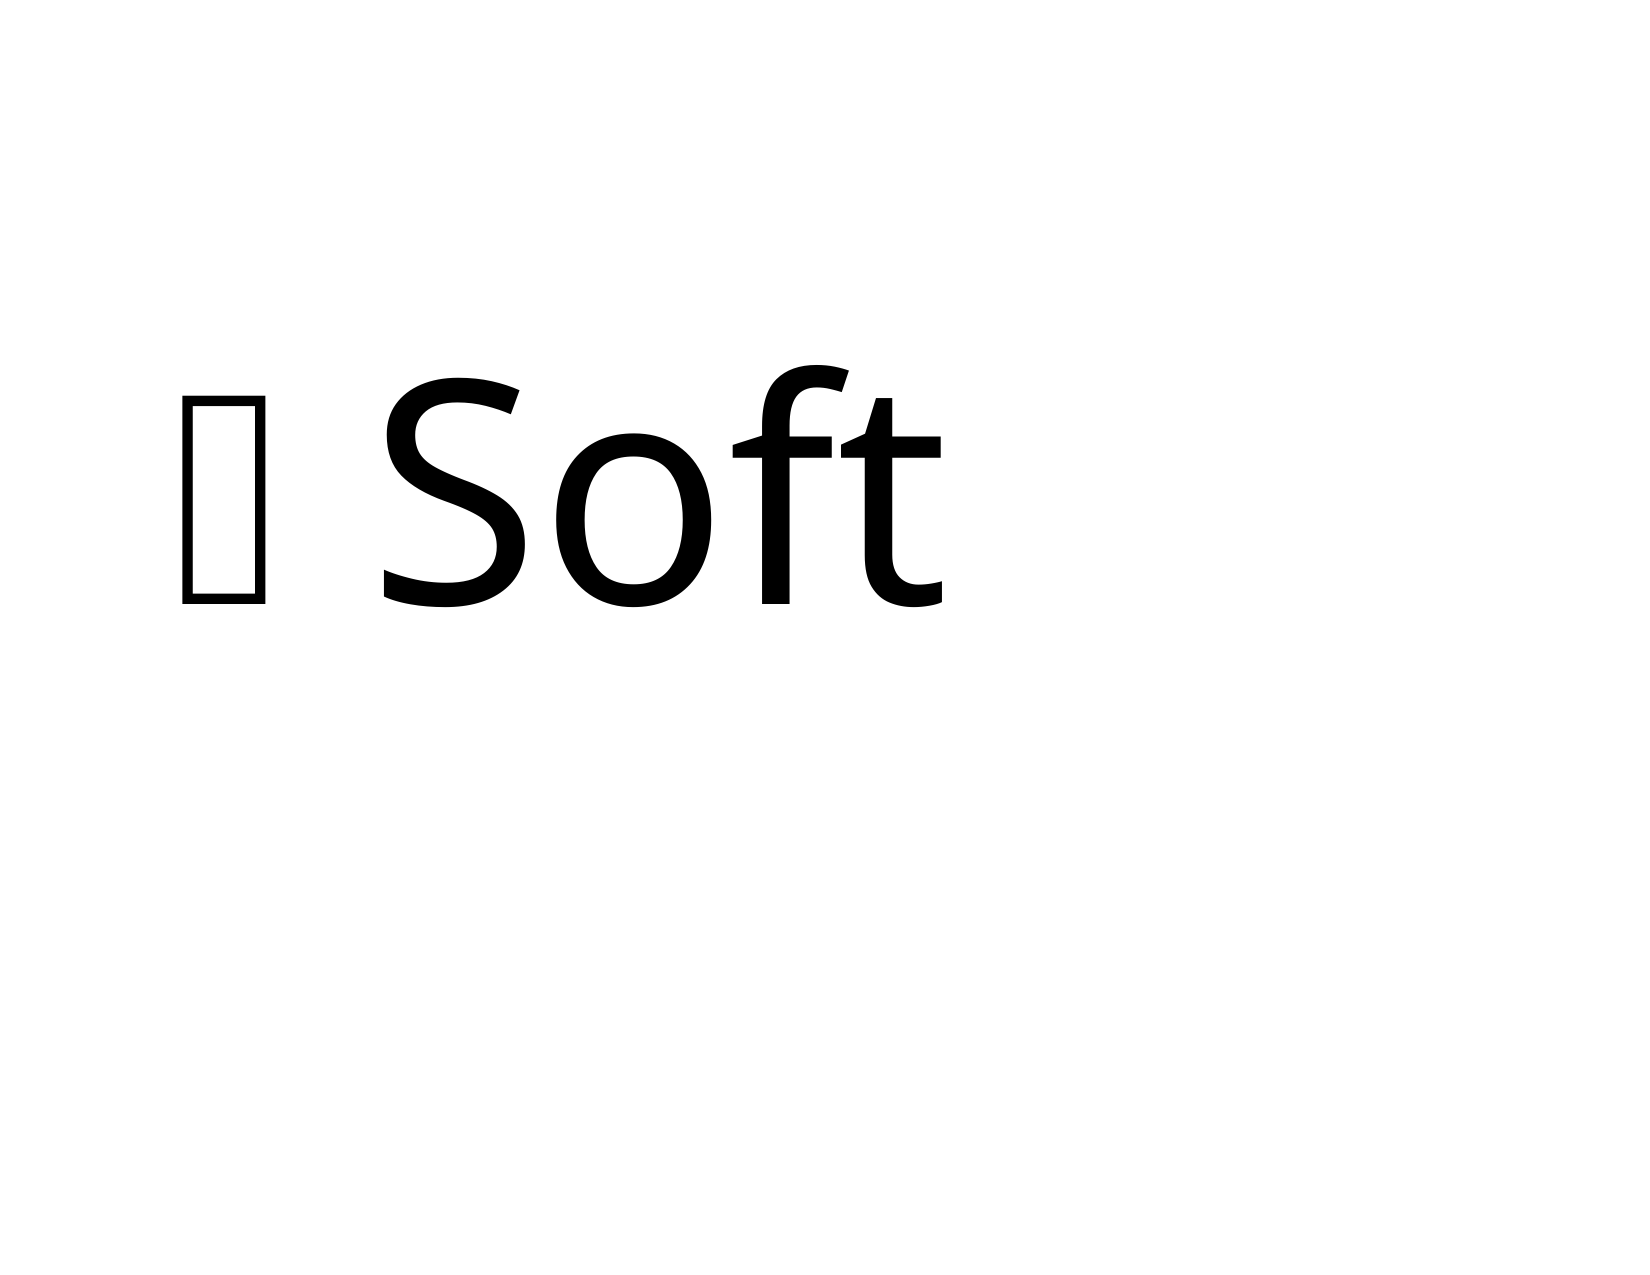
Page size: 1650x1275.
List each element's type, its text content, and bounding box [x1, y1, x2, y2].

text < Soft [172, 270, 1477, 696]
